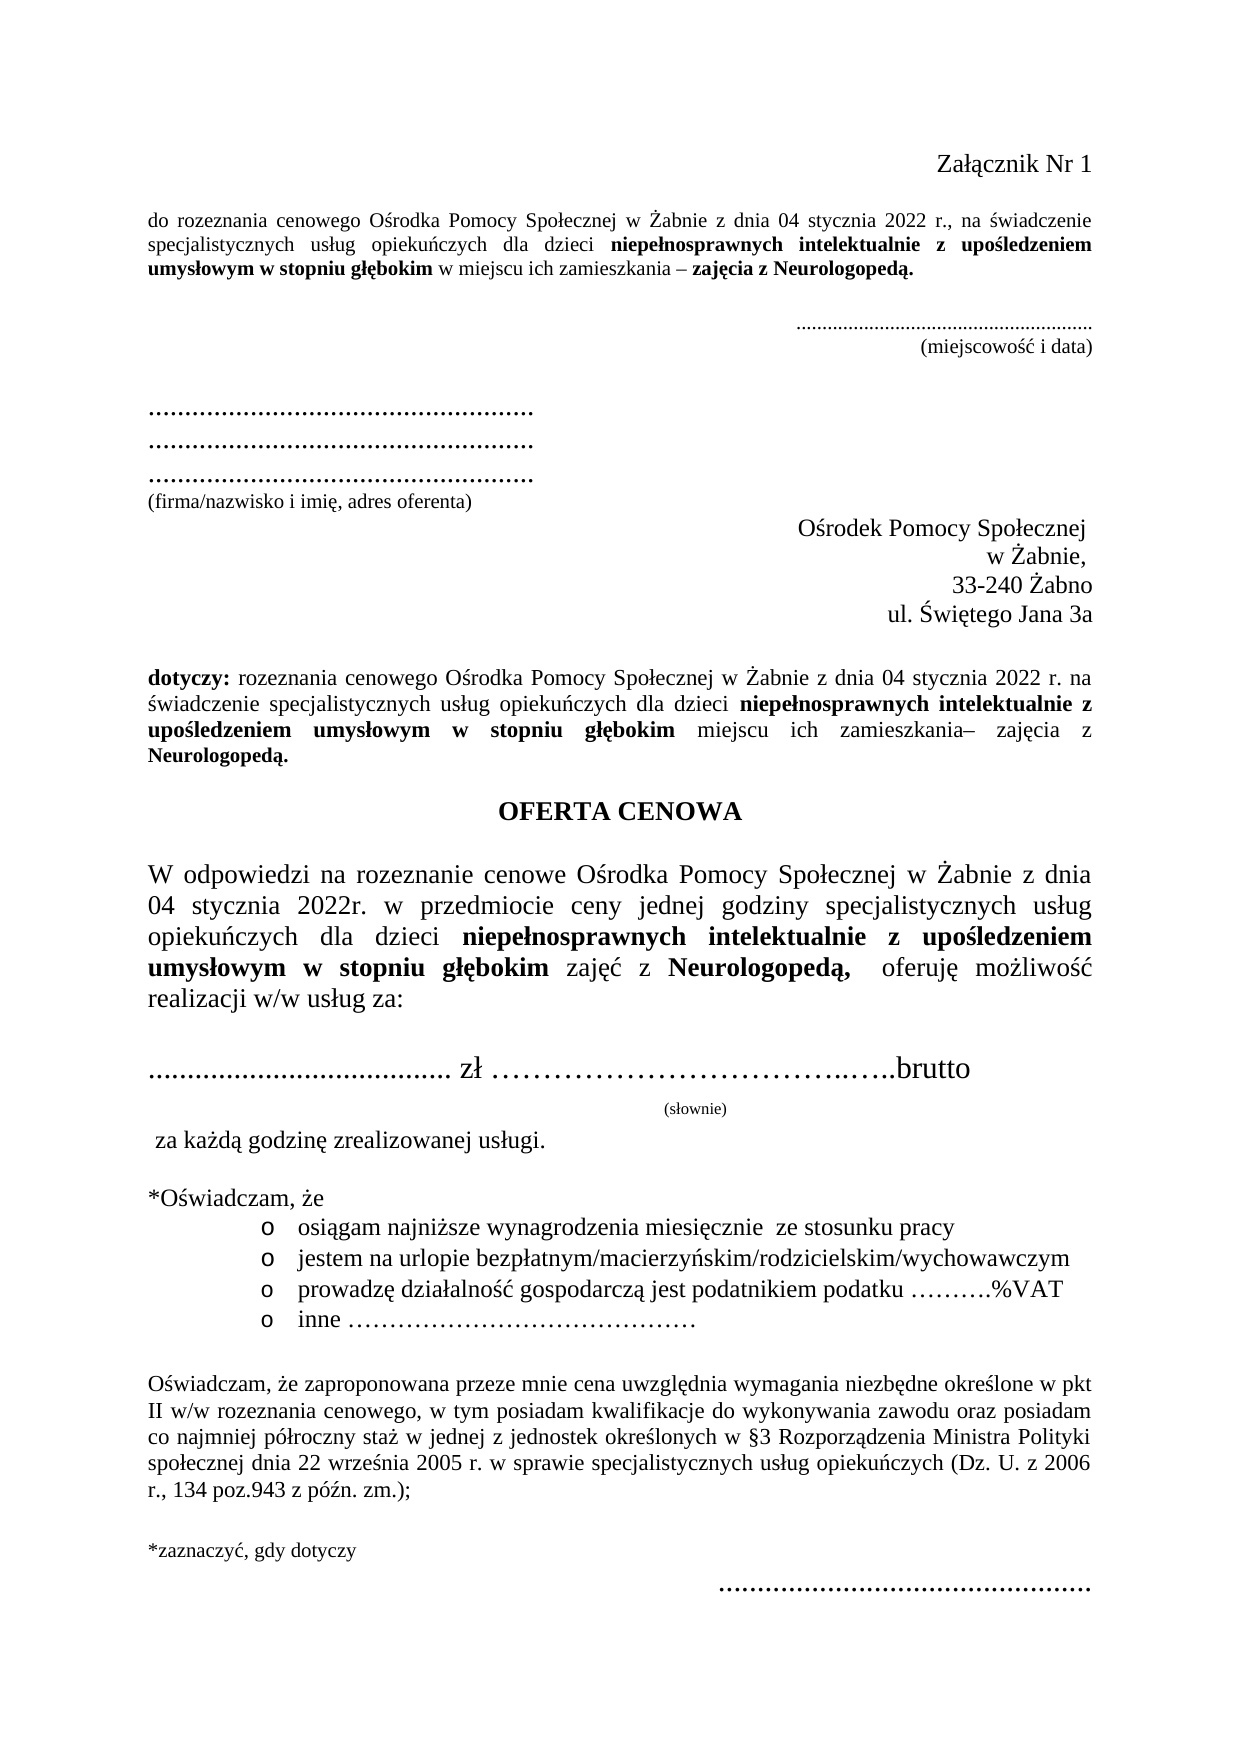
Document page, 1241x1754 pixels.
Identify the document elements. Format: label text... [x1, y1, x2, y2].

text w Żabnie, [148, 541, 1093, 570]
text do rozeznania cenowego Ośrodka Pomocy Społecznej w Żabnie z dnia 04 stycznia 2022 r., na świadczenie specjalistycznych usług opiekuńczych dla dzieci niepełnosprawnych intelektualnie z upośledzeniem umysłowym w stopniu głębokim w miejscu ich zamieszkania – zajęcia z Neurologopedą. [148, 208, 1093, 280]
text ..................................................... [148, 388, 1093, 421]
text dotyczy: rozeznania cenowego Ośrodka Pomocy Społecznej w Żabnie z dnia 04 stycznia 2022 r. na świadczenie specjalistycznych usług opiekuńczych dla dzieci niepełnosprawnych intelektualnie z upośledzeniem umysłowym w stopniu głębokim miejscu ich zamieszkania– zajęcia z Neurologopedą. [148, 663, 1093, 767]
text Ośrodek Pomocy Społecznej [148, 513, 1093, 541]
text (firma/nazwisko i imię, adres oferenta) [148, 488, 1093, 513]
list prowadzę działalność gospodarczą jest podatnikiem podatku ……….%VAT [260, 1274, 1093, 1304]
text ..................................................... [148, 455, 1093, 488]
text ....................................... zł ……………………………..…..brutto [148, 1049, 1093, 1085]
text (słownie) [148, 1085, 1093, 1121]
text Oświadczam, że zaproponowana przeze mnie cena uwzględnia wymagania niezbędne określone w pkt II w/w rozeznania cenowego, w tym posiadam kwalifikacje do wykonywania zawodu oraz posiadam co najmniej półroczny staż w jednej z jednostek określonych w §3 Rozporządzenia Ministra Polityki społecznej dnia 22 września 2005 r. w sprawie specjalistycznych usług opiekuńczych (Dz. U. z 2006 r., 134 poz.943 z późn. zm.); [148, 1370, 1093, 1502]
text OFERTA CENOWA [148, 795, 1093, 827]
text za każdą godzinę zrealizowanej usługi. [148, 1121, 1093, 1155]
text ..................................................... [148, 421, 1093, 455]
text (miejscowość i data) [148, 334, 1093, 358]
text *Oświadczam, że [148, 1183, 1093, 1212]
text ul. Świętego Jana 3a [148, 599, 1093, 628]
text ................................................ [148, 1562, 1093, 1598]
list inne …………………………………… [260, 1304, 1093, 1334]
list jestem na urlopie bezpłatnym/macierzyńskim/rodzicielskim/wychowawczym [260, 1243, 1093, 1274]
text 33-240 Żabno [148, 570, 1093, 599]
list osiągam najniższe wynagrodzenia miesięcznie ze stosunku pracy [260, 1212, 1093, 1243]
text W odpowiedzi na rozeznanie cenowe Ośrodka Pomocy Społecznej w Żabnie z dnia 04 stycznia 2022r. w przedmiocie ceny jednej godziny specjalistycznych usług opiekuńczych dla dzieci niepełnosprawnych intelektualnie z upośledzeniem umysłowym w stopniu głębokim zajęć z Neurologopedą, oferuję możliwość realizacji w/w usług za: [148, 858, 1093, 1013]
text Załącznik Nr 1 [148, 148, 1093, 178]
text *zaznaczyć, gdy dotyczy [148, 1538, 1093, 1562]
text ......................................................... [148, 310, 1093, 334]
